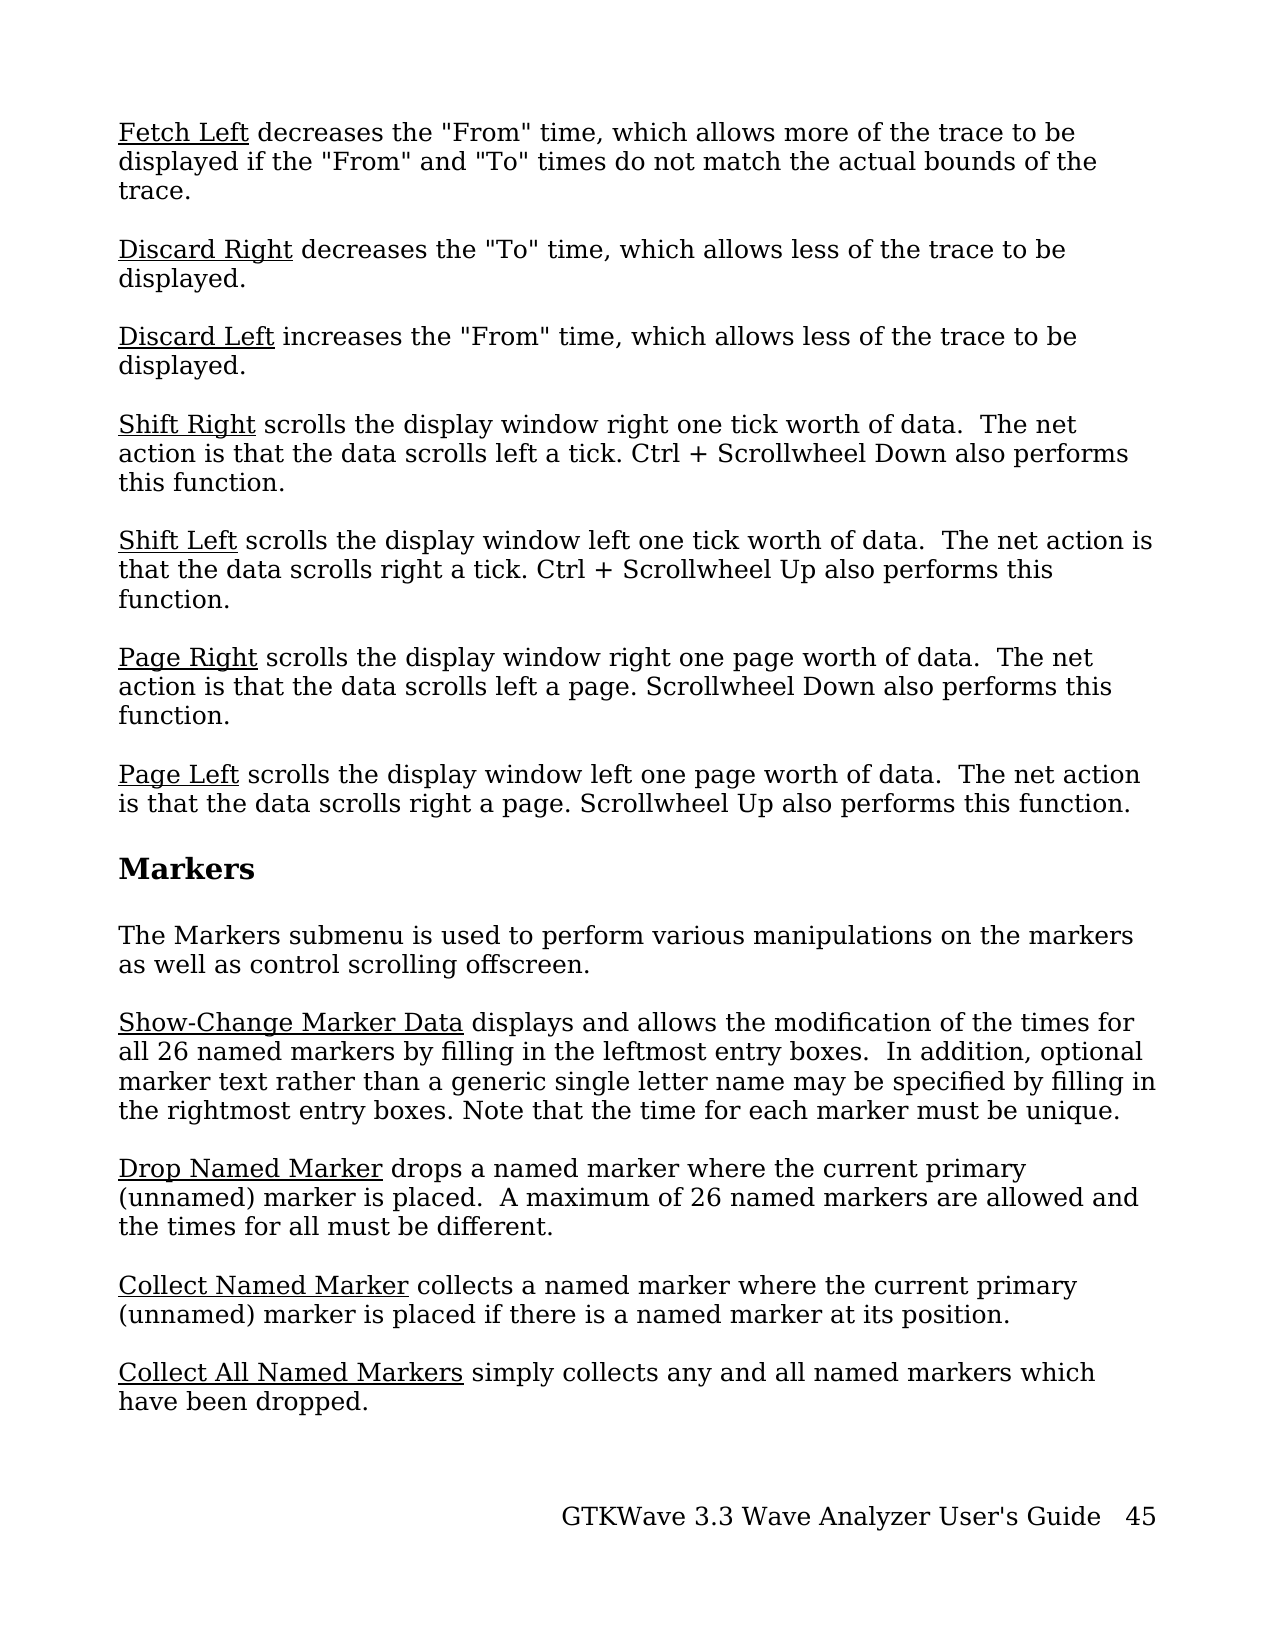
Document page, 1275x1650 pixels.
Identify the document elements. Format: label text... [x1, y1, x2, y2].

text Shift Left scrolls the display window left one tick worth of data. The net action is that the data scrolls right a tick. Ctrl + Scrollwheel Up also performs this function. [118, 526, 1157, 614]
text Page Left scrolls the display window left one page worth of data. The net action is that the data scrolls right a page. Scrollwheel Up also performs this function. [118, 760, 1157, 818]
text Drop Named Marker drops a named marker where the current primary (unnamed) marker is placed. A maximum of 26 named markers are allowed and the times for all must be different. [118, 1154, 1157, 1242]
text Show-Change Marker Data displays and allows the modification of the times for all 26 named markers by filling in the leftmost entry boxes. In addition, optional marker text rather than a generic single letter name may be specified by filling in the rightmost entry boxes. Note that the time for each marker must be unique. [118, 1008, 1157, 1125]
text Discard Right decreases the "To" time, which allows less of the trace to be displayed. [118, 235, 1157, 293]
text Collect Named Marker collects a named marker where the current primary (unnamed) marker is placed if there is a named marker at its position. [118, 1271, 1157, 1329]
text The Markers submenu is used to perform various manipulations on the markers as well as control scrolling offscreen. [118, 921, 1157, 979]
text Shift Right scrolls the display window right one tick worth of data. The net action is that the data scrolls left a tick. Ctrl + Scrollwheel Down also performs this function. [118, 410, 1157, 497]
text Collect All Named Markers simply collects any and all named markers which have been dropped. [118, 1358, 1157, 1417]
text Fetch Left decreases the "From" time, which allows more of the trace to be displayed if the "From" and "To" times do not match the actual bounds of the trace. [118, 118, 1157, 206]
text Page Right scrolls the display window right one page worth of data. The net action is that the data scrolls left a page. Scrollwheel Down also performs this function. [118, 643, 1157, 731]
text Discard Left increases the "From" time, which allows less of the trace to be displayed. [118, 322, 1157, 381]
subtitle Markers [118, 852, 1157, 887]
